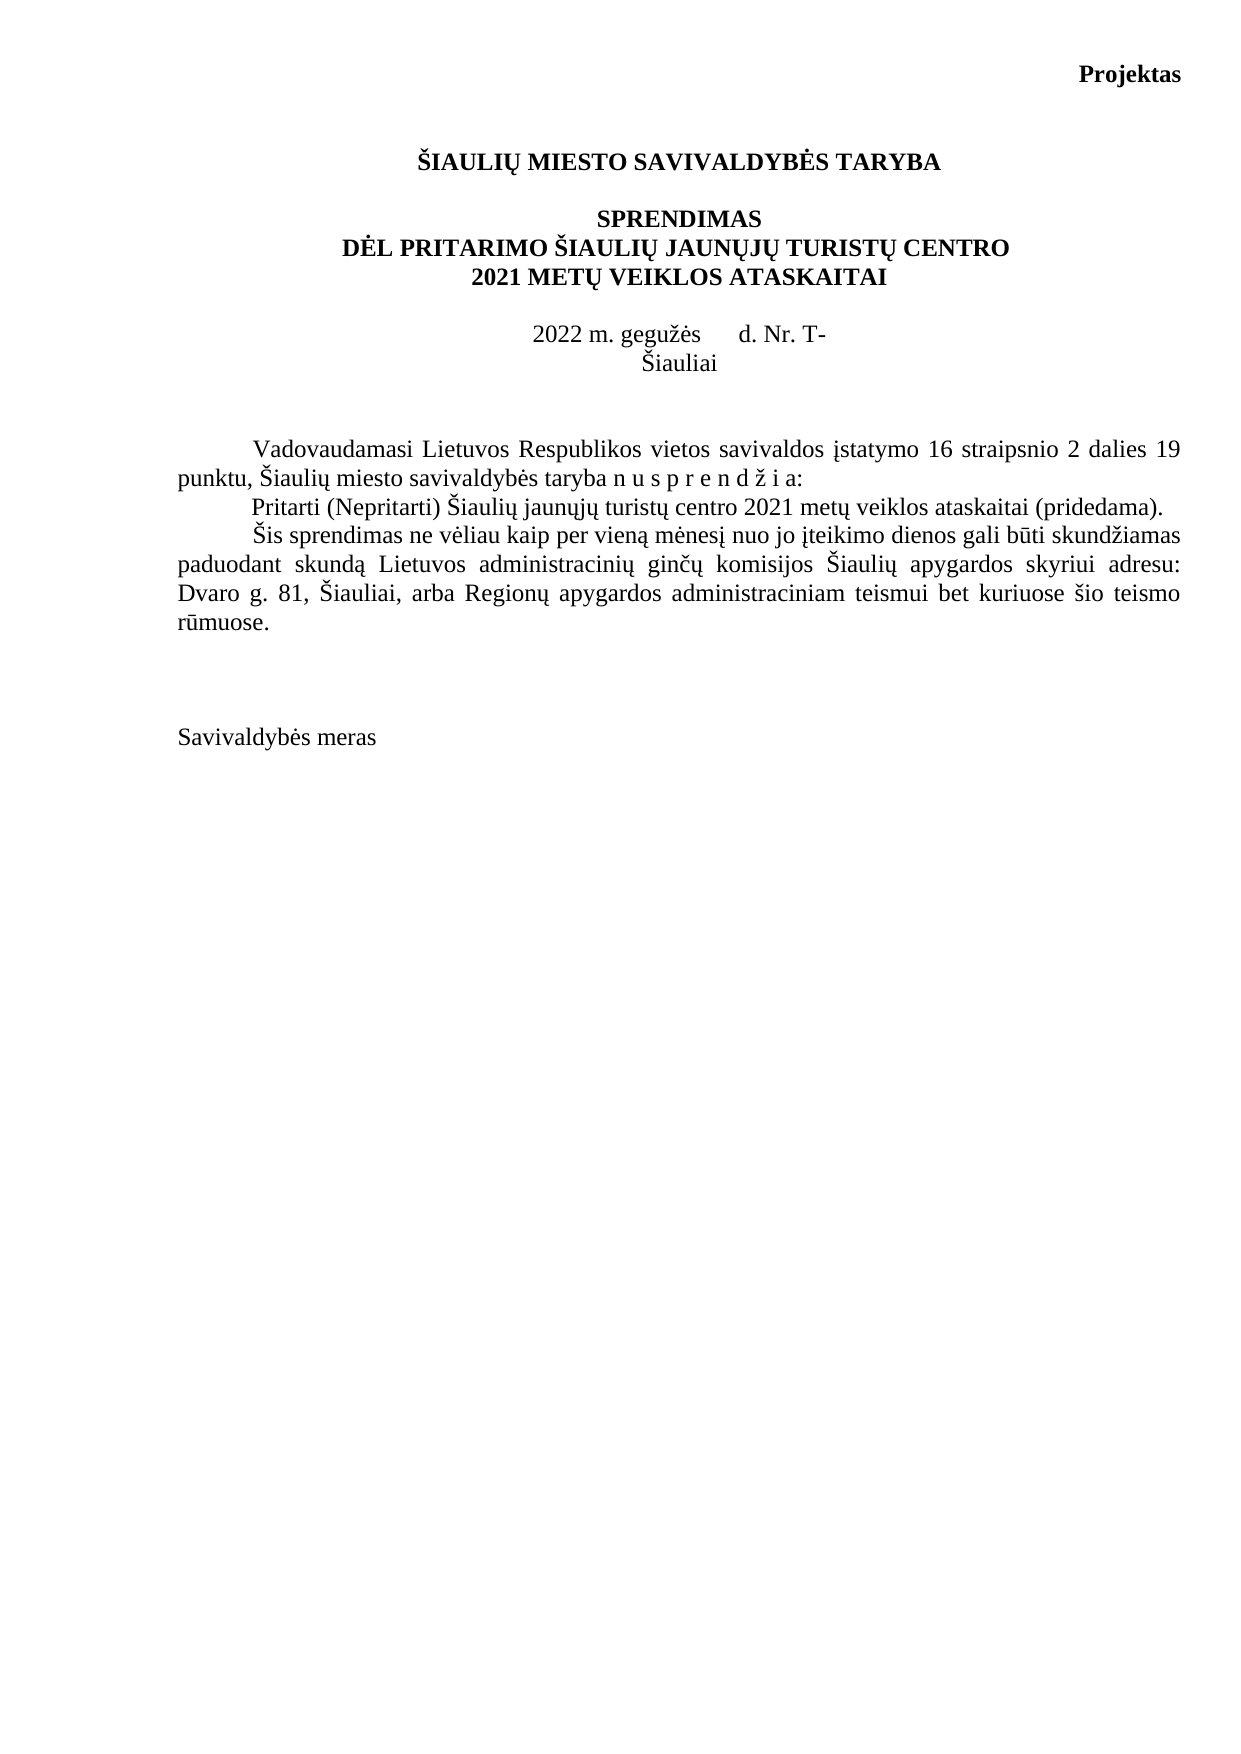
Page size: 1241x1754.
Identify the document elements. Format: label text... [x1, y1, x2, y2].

text dĖL PRITARIMO šIAULIŲ JAUNŲJŲ TURISTŲ CENTRO [177, 233, 1181, 262]
text 2022 m. gegužės d. Nr. T- [177, 319, 1181, 348]
text Savivaldybės meras [177, 722, 1181, 751]
text Šiaulių miesto savivaldybės taryba [177, 147, 1181, 176]
text SPRENDIMAS [177, 204, 1181, 233]
text Vadovaudamasi Lietuvos Respublikos vietos savivaldos įstatymo 16 straipsnio 2 dalies 19 punktu, Šiaulių miesto savivaldybės taryba n u s p r e n d ž i a: [177, 434, 1181, 492]
text 2021 METų VEIKLOS ATASKAITai [177, 262, 1181, 291]
text Pritarti (Nepritarti) Šiaulių jaunųjų turistų centro 2021 metų veiklos ataskaitai (pridedama). [177, 492, 1181, 521]
subtitle Šiauliai [177, 348, 1181, 377]
text Šis sprendimas ne vėliau kaip per vieną mėnesį nuo jo įteikimo dienos gali būti skundžiamas paduodant skundą Lietuvos administracinių ginčų komisijos Šiaulių apygardos skyriui adresu: Dvaro g. 81, Šiauliai, arba Regionų apygardos administraciniam teismui bet kuriuose šio teismo rūmuose. [177, 521, 1181, 636]
